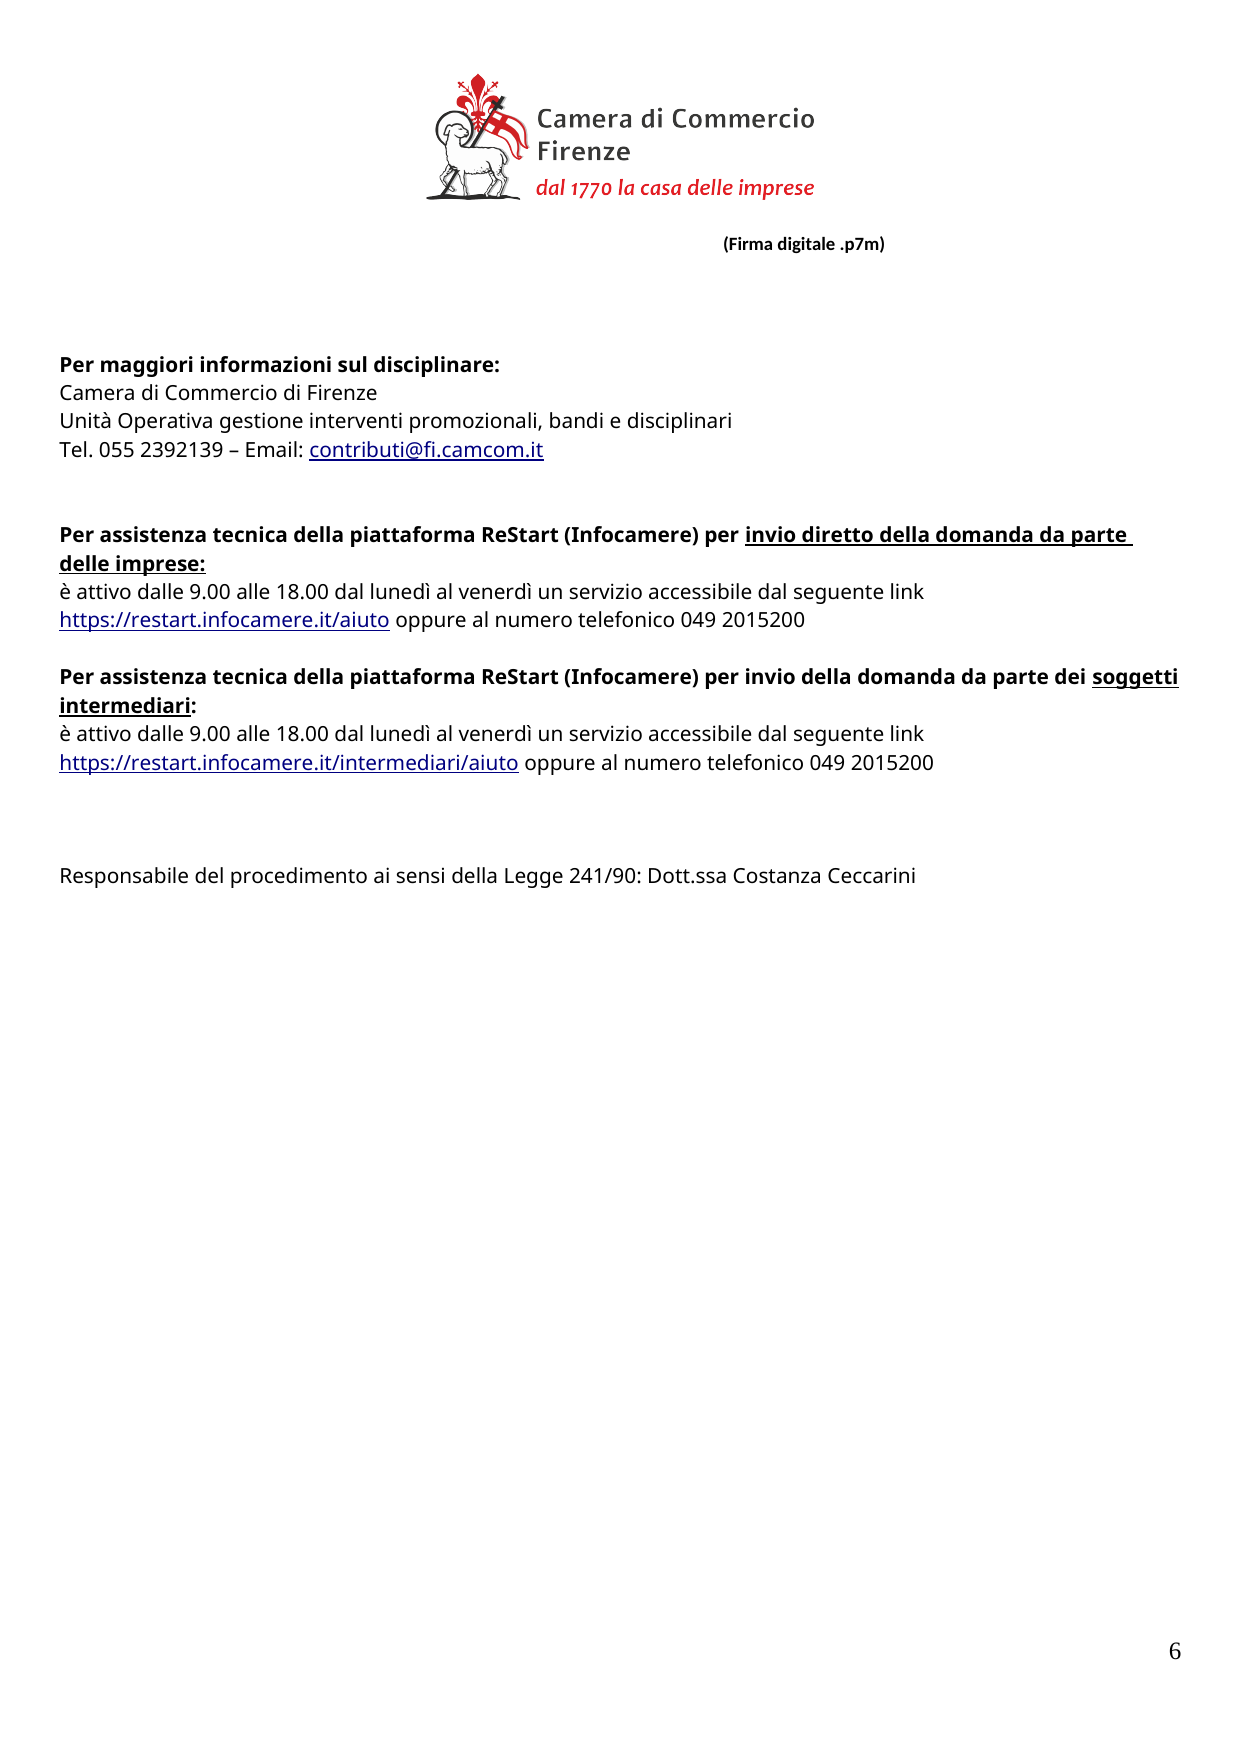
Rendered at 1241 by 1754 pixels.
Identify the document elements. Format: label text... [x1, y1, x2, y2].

picture [426, 73, 814, 200]
text è attivo dalle 9.00 alle 18.00 dal lunedì al venerdì un servizio accessibile dal seguente link [59, 719, 1181, 748]
text Camera di Commercio di Firenze [59, 378, 1181, 407]
text Per assistenza tecnica della piattaforma ReStart (Infocamere) per invio diretto della domanda da parte delle imprese: [59, 520, 1181, 577]
text Per assistenza tecnica della piattaforma ReStart (Infocamere) per invio della domanda da parte dei soggetti intermediari: [59, 662, 1181, 719]
text Responsabile del procedimento ai sensi della Legge 241/90: Dott.ssa Costanza Ceccarini [59, 862, 1181, 890]
text Unità Operativa gestione interventi promozionali, bandi e disciplinari [59, 407, 1181, 435]
text Per maggiori informazioni sul disciplinare: [59, 350, 1181, 378]
text (Firma digitale .p7m) [59, 228, 1181, 256]
text Tel. 055 2392139 – Email: contributi@fi.camcom.it [59, 435, 1181, 463]
text è attivo dalle 9.00 alle 18.00 dal lunedì al venerdì un servizio accessibile dal seguente link [59, 577, 1181, 606]
text https://restart.infocamere.it/intermediari/aiuto oppure al numero telefonico 049 2015200 [59, 748, 1181, 776]
text https://restart.infocamere.it/aiuto oppure al numero telefonico 049 2015200 [59, 606, 1181, 634]
